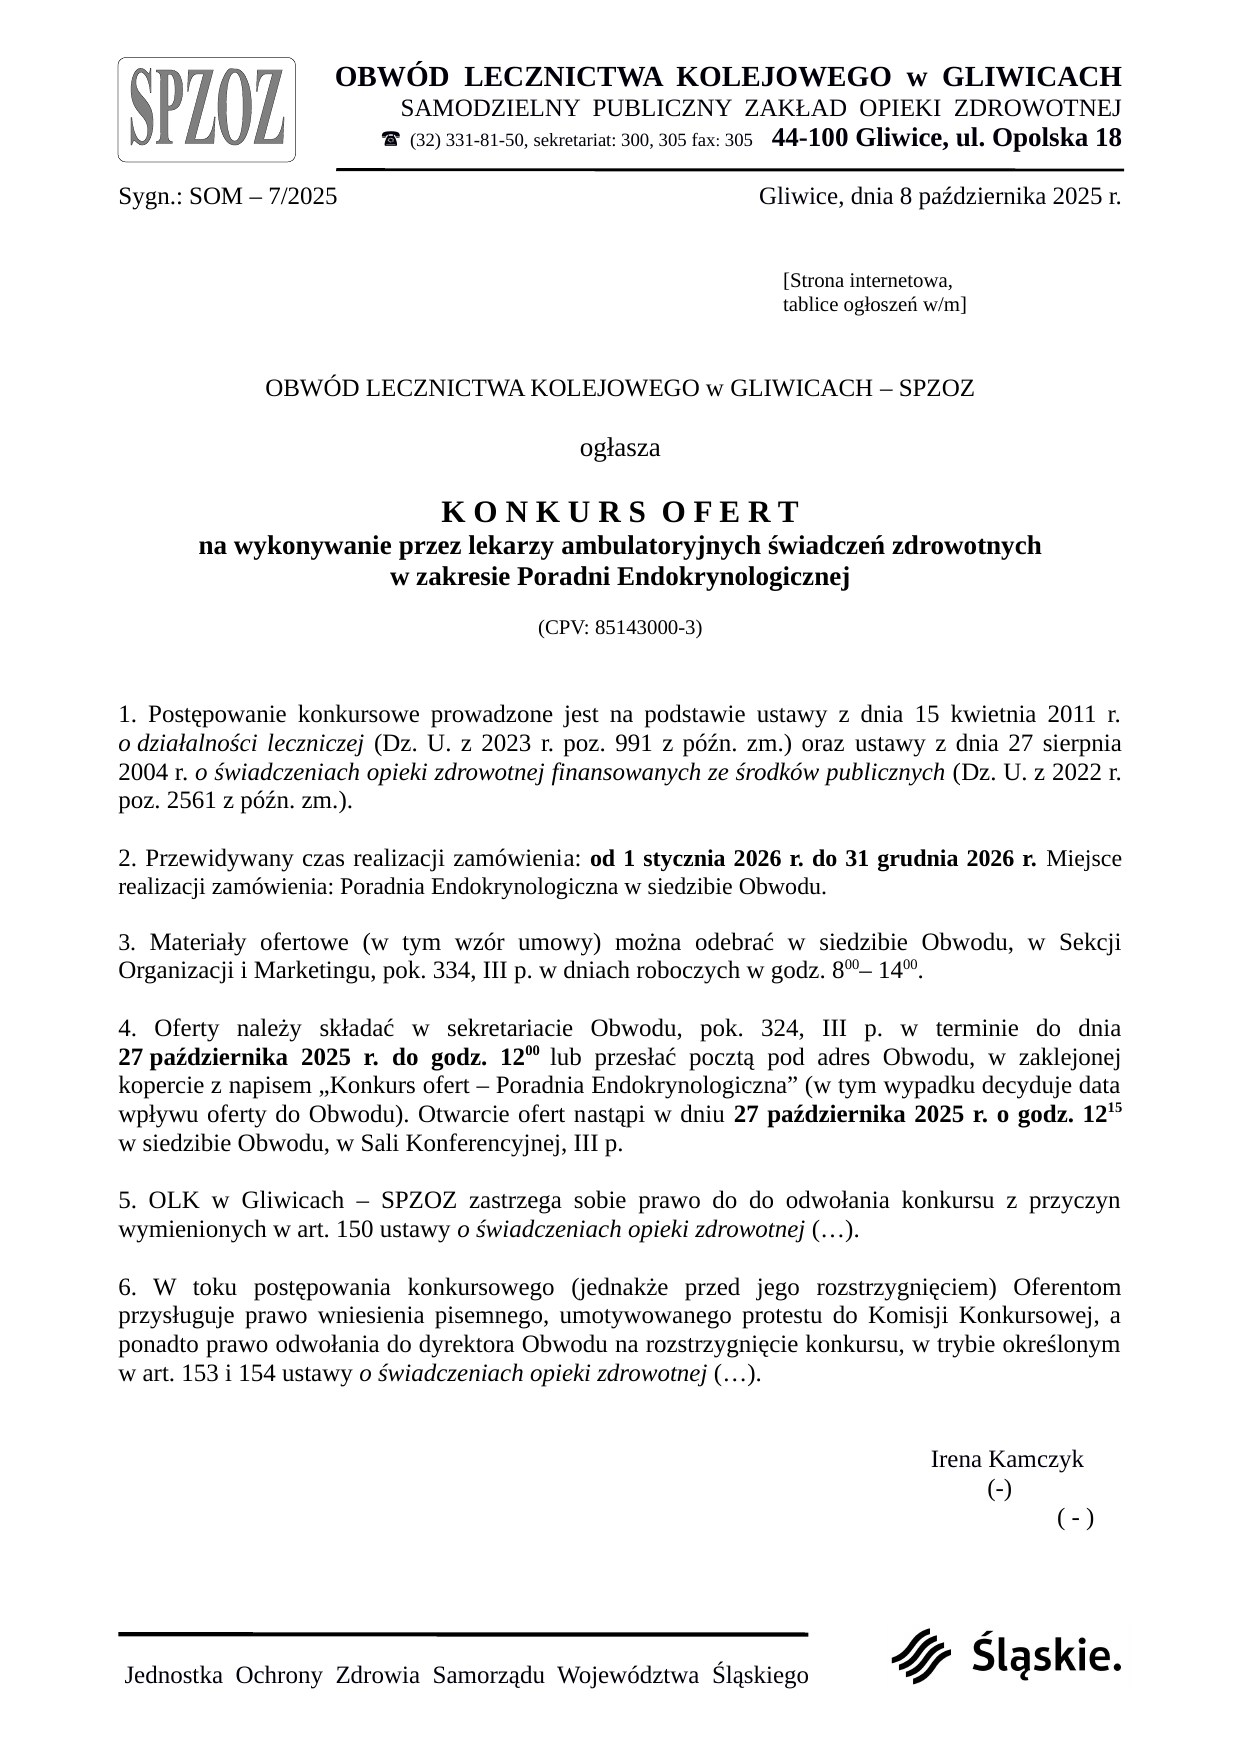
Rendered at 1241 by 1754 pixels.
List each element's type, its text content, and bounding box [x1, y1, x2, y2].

text 1. Postępowanie konkursowe prowadzone jest na podstawie ustawy z dnia 15 kwietnia 2011 r. o działalności leczniczej (Dz. U. z 2023 r. poz. 991 z późn. zm.) oraz ustawy z dnia 27 sierpnia 2004 r. o świadczeniach opieki zdrowotnej finansowanych ze środków publicznych (Dz. U. z 2022 r. poz. 2561 z późn. zm.). [118, 699, 1122, 814]
text ogłasza [118, 431, 1122, 462]
text ☎ (32) 331-81-50, sekretariat: 300, 305 fax: 305 44-100 Gliwice, ul. Opolska 18 [296, 121, 1122, 152]
text [119, 59, 295, 93]
text OBWÓD LECZNICTWA KOLEJOWEGO w GLIWICACH – SPZOZ [118, 373, 1122, 402]
text 3. Materiały ofertowe (w tym wzór umowy) można odebrać w siedzibie Obwodu, w Sekcji Organizacji i Marketingu, pok. 334, III p. w dniach roboczych w godz. 800– 1400. [118, 927, 1122, 984]
text SAMODZIELNY PUBLICZNY ZAKŁAD OPIEKI ZDROWOTNEJ [296, 93, 1122, 121]
text Irena Kamczyk [118, 1444, 1122, 1473]
text 4. Oferty należy składać w sekretariacie Obwodu, pok. 324, III p. w terminie do dnia 27 października 2025 r. do godz. 1200 lub przesłać pocztą pod adres Obwodu, w zaklejonej kopercie z napisem „Konkurs ofert – Poradnia Endokrynologiczna” (w tym wypadku decyduje data wpływu oferty do Obwodu). Otwarcie ofert nastąpi w dniu 27 października 2025 r. o godz. 1215 w siedzibie Obwodu, w Sali Konferencyjnej, III p. [118, 1013, 1122, 1157]
text [119, 121, 295, 152]
text w zakresie Poradni Endokrynologicznej [118, 560, 1122, 591]
text tablice ogłoszeń w/m] [118, 292, 1127, 316]
text OBWÓD LECZNICTWA KOLEJOWEGO w GLIWICACH [294, 59, 1122, 93]
picture [886, 1623, 1133, 1688]
text 2. Przewidywany czas realizacji zamówienia: od 1 stycznia 2026 r. do 31 grudnia 2026 r. Miejsce realizacji zamówienia: Poradnia Endokrynologiczna w siedzibie Obwodu. [118, 843, 1122, 899]
text na wykonywanie przez lekarzy ambulatoryjnych świadczeń zdrowotnych [118, 529, 1122, 560]
text K O N K U R S O F E R T [118, 493, 1122, 529]
text 6. W toku postępowania konkursowego (jednakże przed jego rozstrzygnięciem) Oferentom przysługuje prawo wniesienia pisemnego, umotywowanego protestu do Komisji Konkursowej, a ponadto prawo odwołania do dyrektora Obwodu na rozstrzygnięcie konkursu, w trybie określonym w art. 153 i 154 ustawy o świadczeniach opieki zdrowotnej (…). [118, 1272, 1122, 1387]
text (-) ( - ) [118, 1473, 1122, 1531]
text Sygn.: SOM – 7/2025 Gliwice, dnia 8 października 2025 r. [118, 181, 1122, 210]
text (CPV: 85143000-3) [118, 615, 1122, 639]
text [Strona internetowa, [118, 267, 1127, 292]
text 5. OLK w Gliwicach – SPZOZ zastrzega sobie prawo do do odwołania konkursu z przyczyn wymienionych w art. 150 ustawy o świadczeniach opieki zdrowotnej (…). [118, 1186, 1122, 1243]
